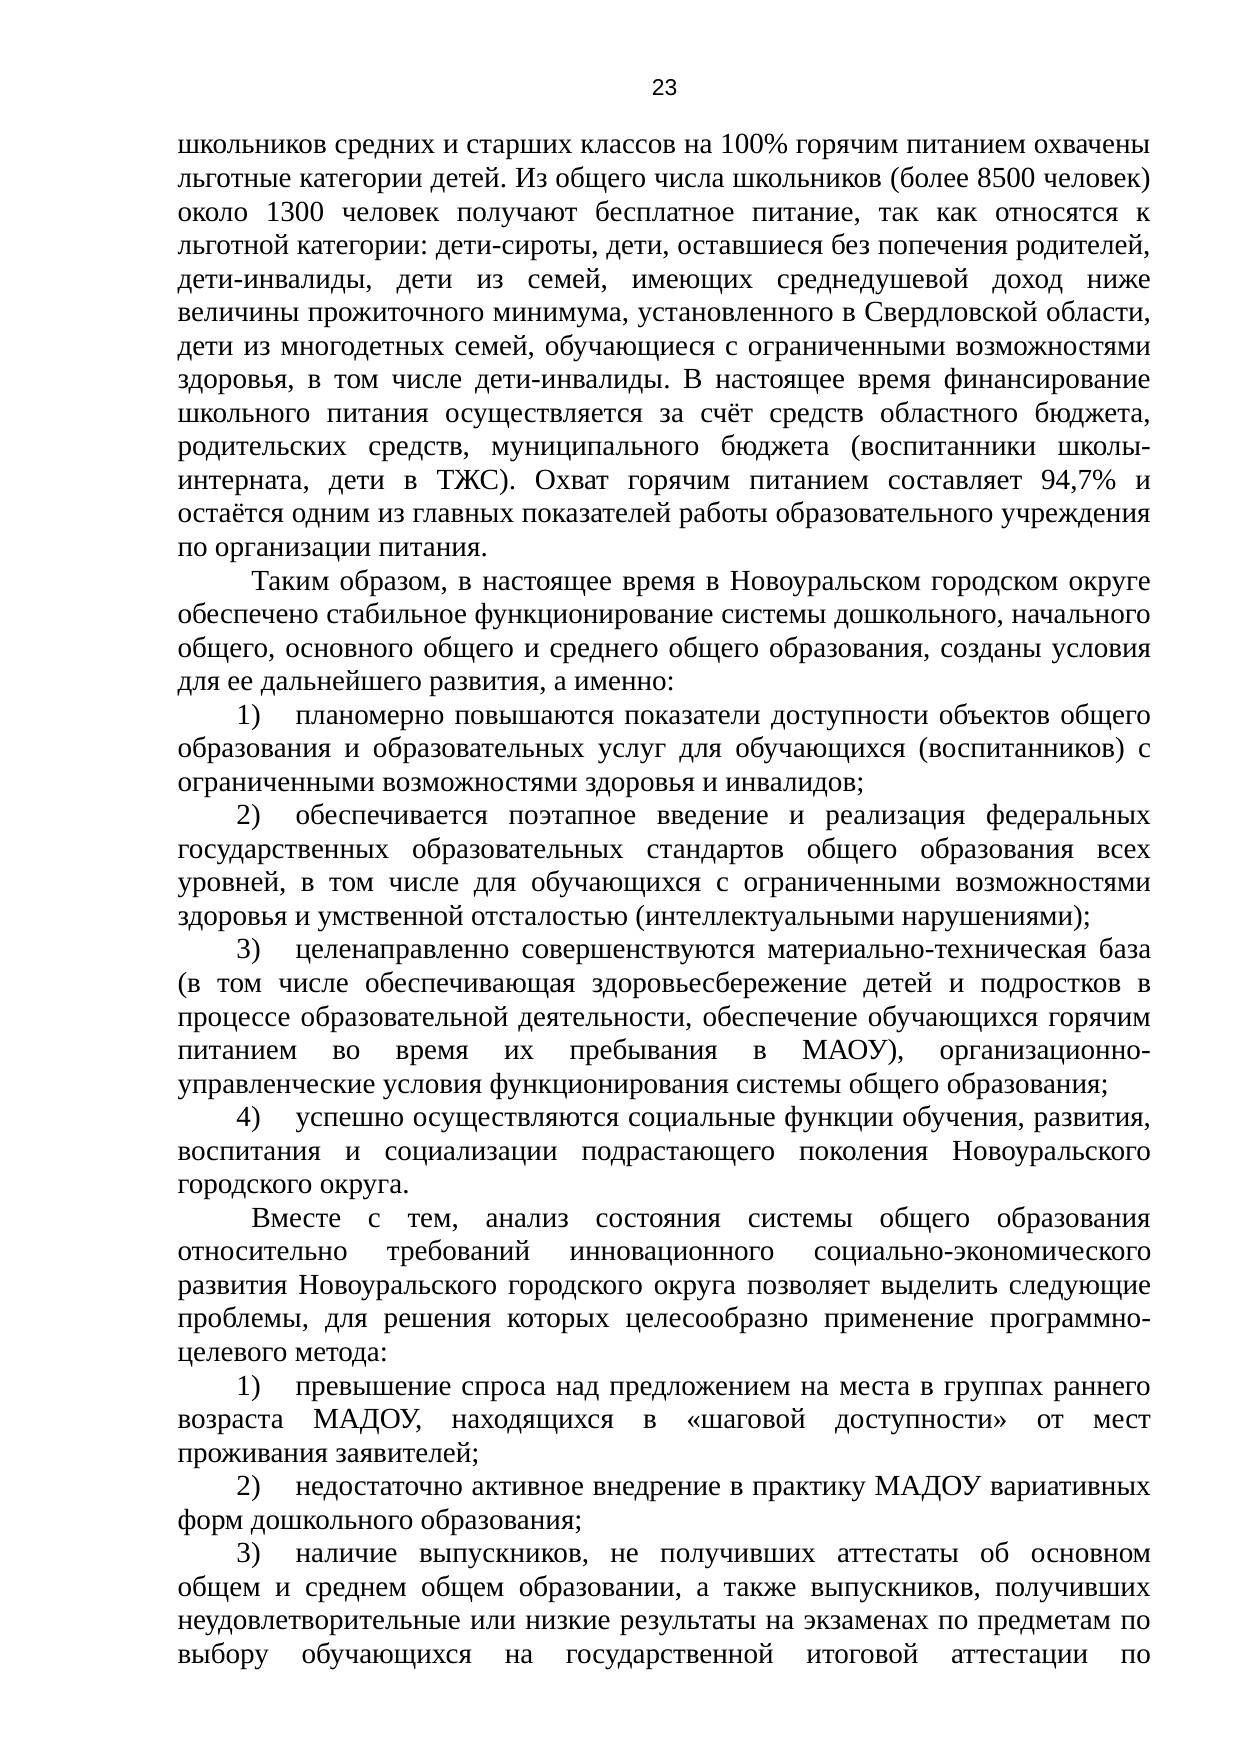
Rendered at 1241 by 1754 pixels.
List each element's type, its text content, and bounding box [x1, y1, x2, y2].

list планомерно повышаются показатели доступности объектов общего образования и образовательных услуг для обучающихся (воспитанников) с ограниченными возможностями здоровья и инвалидов; [177, 697, 1152, 797]
list обеспечивается поэтапное введение и реализация федеральных государственных образовательных стандартов общего образования всех уровней, в том числе для обучающихся с ограниченными возможностями здоровья и умственной отсталостью (интеллектуальными нарушениями); [177, 797, 1152, 932]
list успешно осуществляются социальные функции обучения, развития, воспитания и социализации подрастающего поколения Новоуральского городского округа. [177, 1099, 1152, 1200]
text школьников средних и старших классов на 100% горячим питанием охвачены льготные категории детей. Из общего числа школьников (более 8500 человек) около 1300 человек получают бесплатное питание, так как относятся к льготной категории: дети-сироты, дети, оставшиеся без попечения родителей, дети-инвалиды, дети из семей, имеющих среднедушевой доход ниже величины прожиточного минимума, установленного в Свердловской области, дети из многодетных семей, обучающиеся с ограниченными возможностями здоровья, в том числе дети-инвалиды. В настоящее время финансирование школьного питания осуществляется за счёт средств областного бюджета, родительских средств, муниципального бюджета (воспитанники школы-интерната, дети в ТЖС). Охват горячим питанием составляет 94,7% и остаётся одним из главных показателей работы образовательного учреждения по организации питания. [177, 127, 1152, 563]
list недостаточно активное внедрение в практику МАДОУ вариативных форм дошкольного образования; [177, 1468, 1152, 1535]
text Вместе с тем, анализ состояния системы общего образования относительно требований инновационного социально-экономического развития Новоуральского городского округа позволяет выделить следующие проблемы, для решения которых целесообразно применение программно-целевого метода: [177, 1200, 1152, 1368]
text Таким образом, в настоящее время в Новоуральском городском округе обеспечено стабильное функционирование системы дошкольного, начального общего, основного общего и среднего общего образования, созданы условия для ее дальнейшего развития, а именно: [177, 563, 1152, 697]
list превышение спроса над предложением на места в группах раннего возраста МАДОУ, находящихся в «шаговой доступности» от мест проживания заявителей; [177, 1368, 1152, 1468]
list наличие выпускников, не получивших аттестаты об основном общем и среднем общем образовании, а также выпускников, получивших неудовлетворительные или низкие результаты на экзаменах по предметам по выбору обучающихся на государственной итоговой аттестации по [177, 1535, 1152, 1669]
list целенаправленно совершенствуются материально-техническая база (в том числе обеспечивающая здоровьесбережение детей и подростков в процессе образовательной деятельности, обеспечение обучающихся горячим питанием во время их пребывания в МАОУ), организационно-управленческие условия функционирования системы общего образования; [177, 932, 1152, 1099]
